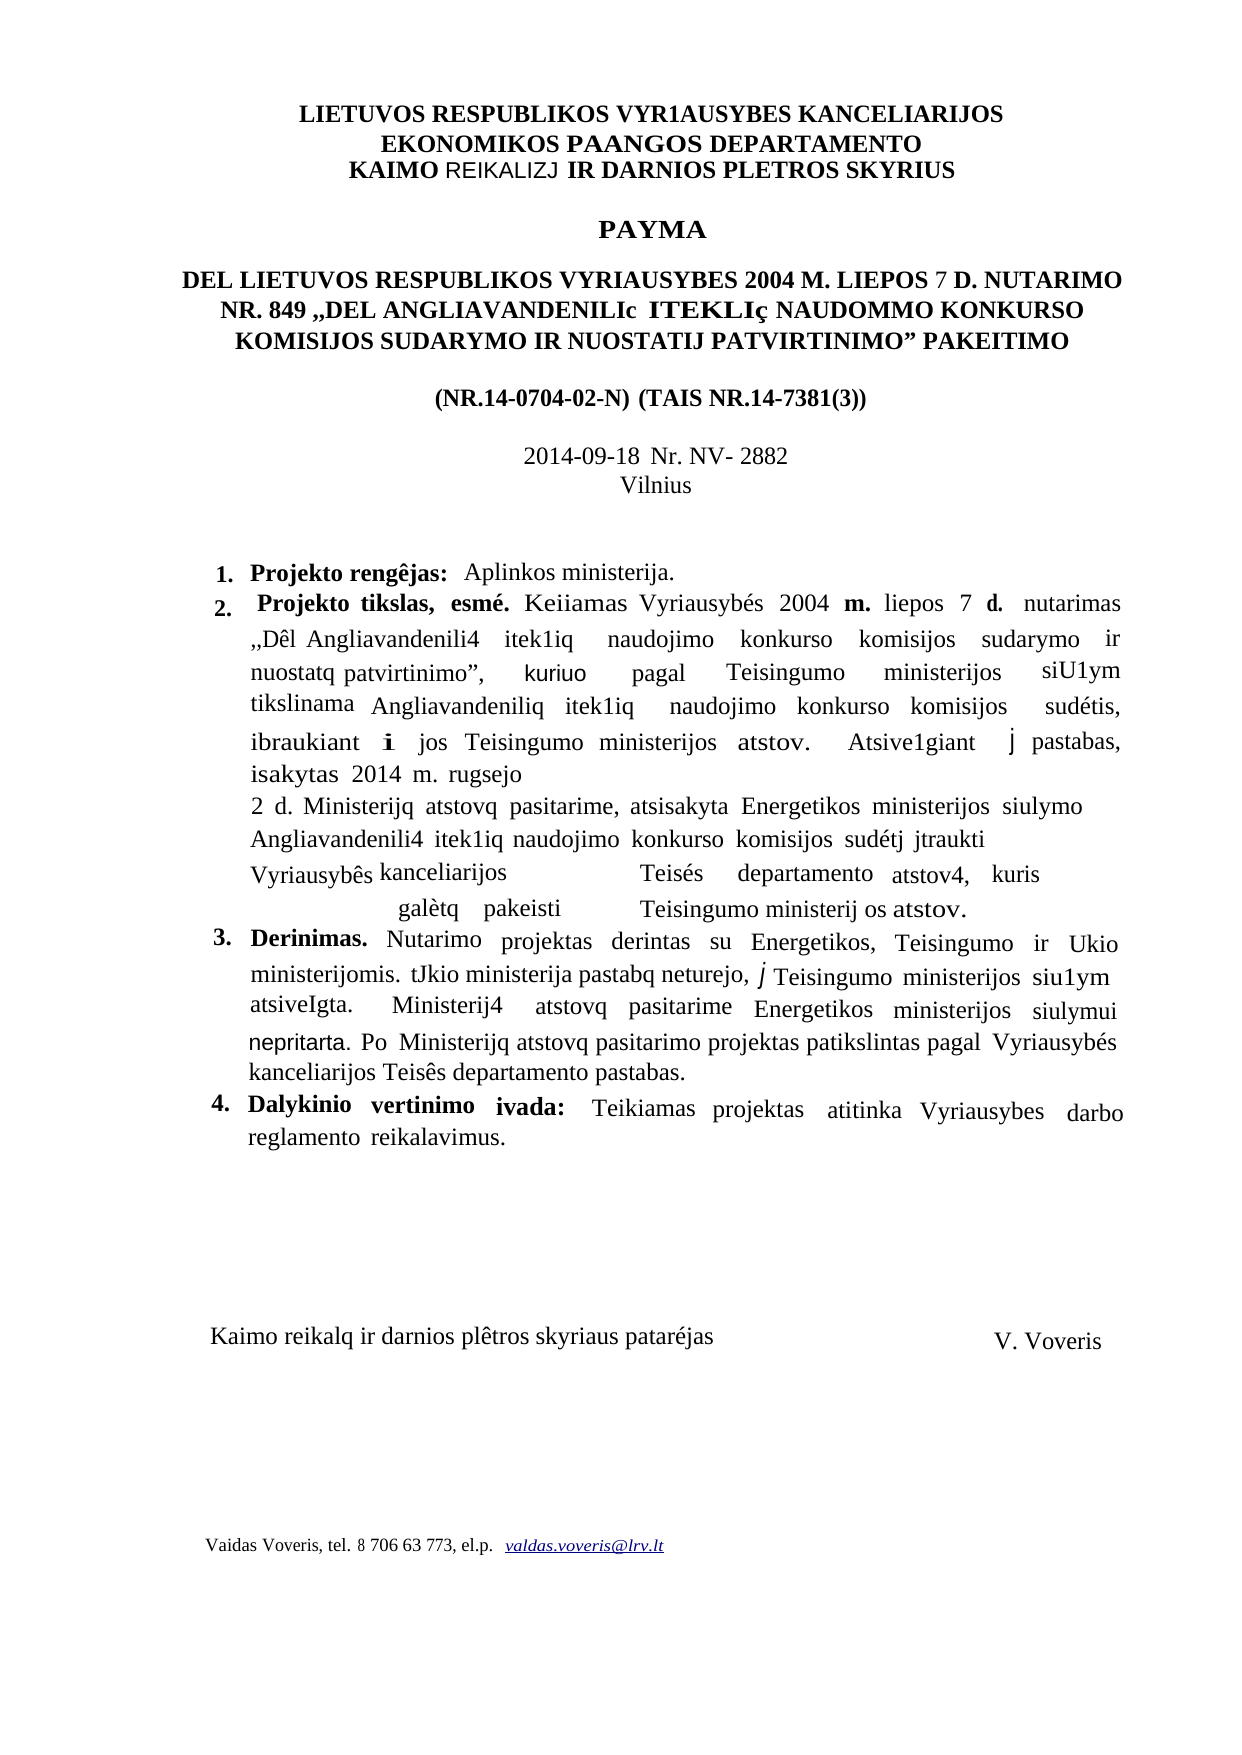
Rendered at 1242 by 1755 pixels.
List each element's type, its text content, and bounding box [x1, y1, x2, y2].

text LIETUVOS RESPUBLIKOS VYR1AUSYBES KANCELIARIJOS EKONOMIKOS PAANGOS DEPARTAMENTO [292, 99, 1011, 158]
text KAIMO REIKALIZJ IR DARNIOS PLETROS SKYRIUS [342, 160, 961, 184]
text Vaidas Voveris, tel. 8 706 63 773, el.p. valdas.voveris@lrv.lt [205, 1534, 1137, 1555]
text atsiveIgta. Ministerij4 atstovq pasitarime Energetikos ministerijos siulymui nepritarta. Po Ministerijq atstovq pasitarimo projektas patikslintas pagal Vyriausybés kanceliarijos Teisês departamento pastabas. [248, 989, 1117, 1086]
text 3. Derinimas. Nutarimo projektas derintas su Energetikos, Teisingumo ir Ukio ministerijomis. tJkio ministerija pastabq neturejo, j Teisingumo ministerijos siu1ym [213, 929, 1119, 988]
text 1. Projekto rengêjas: Aplinkos ministerija. [215, 557, 1137, 588]
text DEL LIETUVOS RESPUBLIKOS VYRIAUSYBES 2004 M. LIEPOS 7 D. NUTARIMO NR. 849 ,,DEL ANGLIAVANDENILIc ITEKLIç NAUDOMMO KONKURSO KOMISIJOS SUDARYMO IR NUOSTATIJ PATVIRTINIMO” PAKEITIMO [179, 265, 1125, 355]
text Kaimo reikalq ir darnios plêtros skyriaus pataréjas V. Voveris [204, 1321, 1108, 1355]
text Vilnius [614, 470, 697, 498]
text 2 d. Ministerijq atstovq pasitarime, atsisakyta Energetikos ministerijos siulymo Angliavandenili4 itek1iq naudojimo konkurso komisijos sudétj jtraukti Vyriausybês kanceliarijos Teisés departamento atstov4, kuris galètq pakeisti Teisingumo ministerij os atstov. [250, 791, 1119, 923]
text (NR.14-0704-02-N) (TAIS NR.14-7381(3)) [425, 383, 876, 412]
text 2. Projekto tikslas, esmé. Keiiamas Vyriausybés 2004 m. liepos 7 d. nutarimas ,,Dêl Angliavandenili4 itek1iq naudojimo konkurso komisijos sudarymo ir nuostatq patvirtinimo”, kuriuo pagal Teisingumo ministerijos siU1ym tikslinama Angliavandeniliq itek1iq naudojimo konkurso komisijos sudétis, ibraukiant i jos Teisingumo ministerijos atstov. Atsive1giant j pastabas, isakytas 2014 m. rugsejo [214, 588, 1121, 789]
text 2014-09-18 Nr. NV- 2882 [516, 441, 795, 470]
text 4. Dalykinio vertinimo ivada: Teikiamas projektas atitinka Vyriausybes darbo reglamento reikalavimus. [211, 1089, 1132, 1151]
text PAYMA [592, 214, 712, 244]
